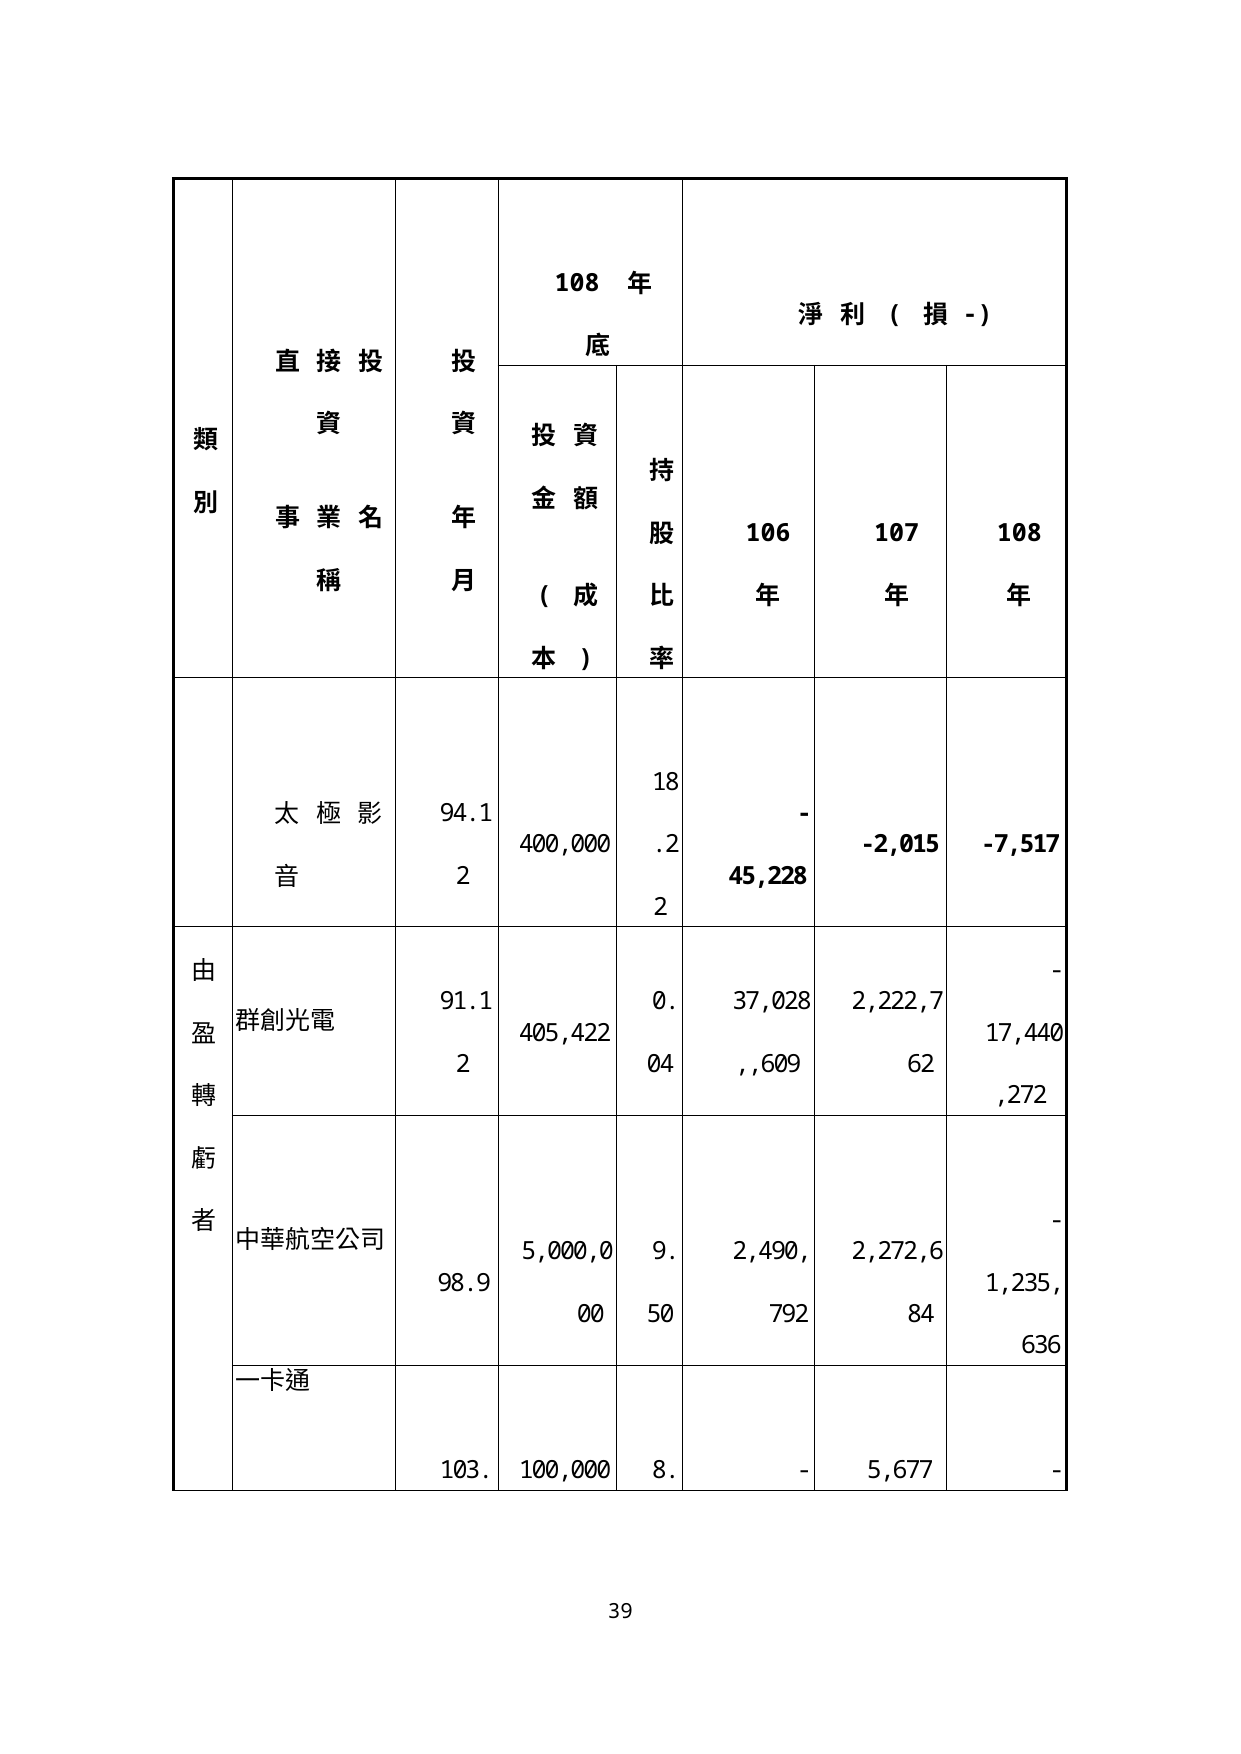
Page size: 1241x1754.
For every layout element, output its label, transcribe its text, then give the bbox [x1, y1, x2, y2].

table_cell 由盈轉虧者 [175, 927, 232, 1490]
table_cell 5,000,000 [499, 1116, 616, 1365]
table_cell 0.04 [617, 927, 682, 1115]
table_cell -2,015 [815, 678, 946, 926]
table_cell 405,422 [499, 927, 616, 1115]
table_cell 一卡通 [233, 1366, 395, 1490]
table_cell 中華航空公司 [233, 1116, 395, 1365]
table_cell 2,272,684 [815, 1116, 946, 1365]
table_cell 108年 [947, 366, 1065, 677]
table_cell 投資金額 (成本) [499, 366, 616, 677]
table_cell 91.12 [396, 927, 498, 1115]
table_cell 群創光電 [233, 927, 395, 1115]
table_cell 持股 比率 [617, 366, 682, 677]
table_cell 400,000 [499, 678, 616, 926]
table_cell 2,490,792 [683, 1116, 814, 1365]
table_cell 18.22 [617, 678, 682, 926]
table_cell 103. [396, 1366, 498, 1490]
table_header 108年底 [499, 180, 682, 365]
table_cell 5,677 [815, 1366, 946, 1490]
table_cell 107年 [815, 366, 946, 677]
table_cell 9.50 [617, 1116, 682, 1365]
table_cell 太極影音 [233, 678, 395, 926]
table_cell 98.9 [396, 1116, 498, 1365]
table_cell -45,228 [683, 678, 814, 926]
table_cell -1,235,636 [947, 1116, 1065, 1365]
table_header 投資 年月 [396, 180, 498, 677]
table_cell -17,440,272 [947, 927, 1065, 1115]
table_cell 2,222,762 [815, 927, 946, 1115]
table_cell [175, 678, 232, 926]
table_header 直接投資 事業名稱 [233, 180, 395, 677]
table_cell [683, 1366, 814, 1490]
table_header 淨利(損-) [683, 180, 1065, 365]
table_cell 106年 [683, 366, 814, 677]
table_header 類別 [175, 180, 232, 677]
table_cell 100,000 [499, 1366, 616, 1490]
table_cell 94.12 [396, 678, 498, 926]
table_cell -7,517 [947, 678, 1065, 926]
table_cell 8. [617, 1366, 682, 1490]
table_cell [947, 1366, 1065, 1490]
table_cell 37,028,,609 [683, 927, 814, 1115]
